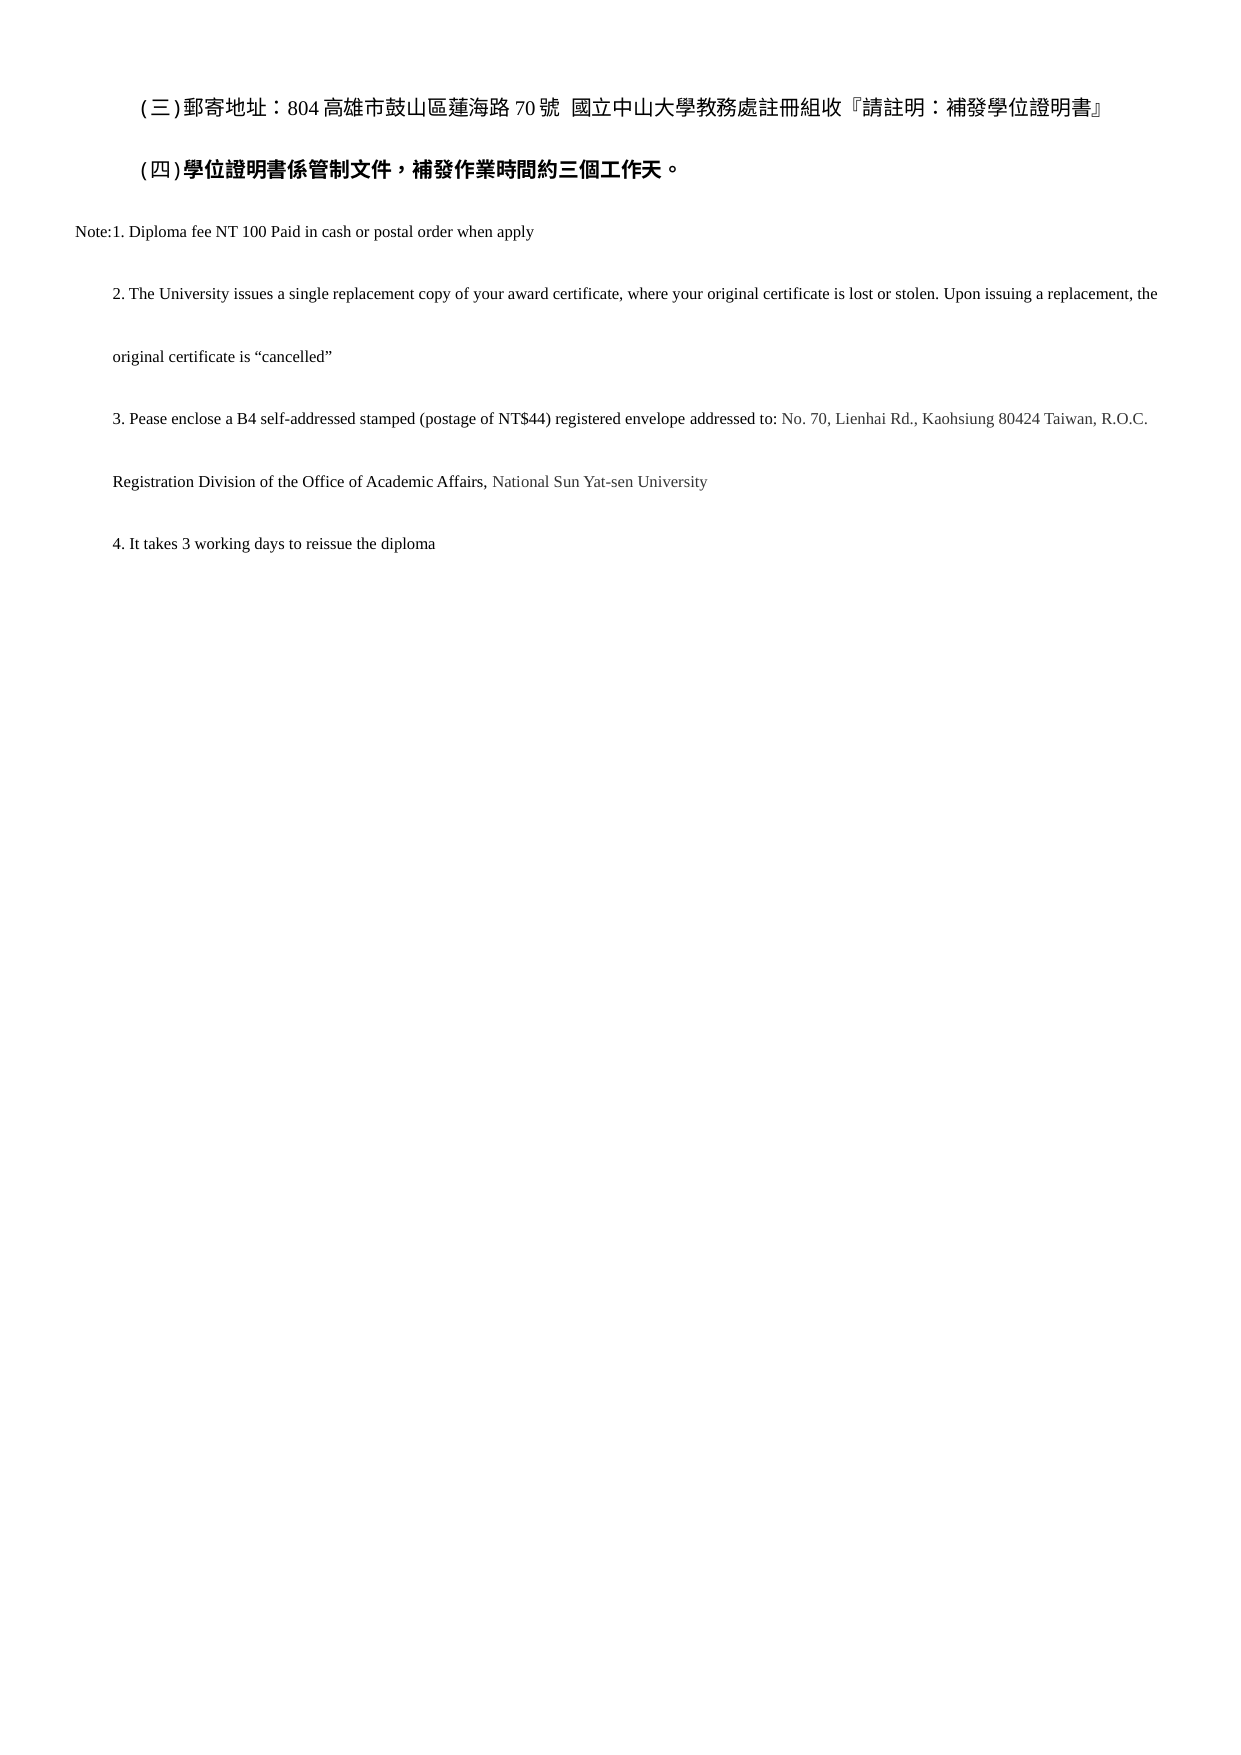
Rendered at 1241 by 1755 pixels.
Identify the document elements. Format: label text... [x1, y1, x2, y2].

text Note:1. Diploma fee NT 100 Paid in cash or postal order when apply [75, 189, 1165, 252]
text 3. Pease enclose a B4 self-addressed stamped (postage of NT$44) registered envelope addressed to: No. 70, Lienhai Rd., Kaohsiung 80424 Taiwan, R.O.C. Registration Division of the Office of Academic Affairs, National Sun Yat-sen University [112, 377, 1165, 502]
text 2. The University issues a single replacement copy of your award certificate, where your original certificate is lost or stolen. Upon issuing a replacement, the original certificate is “cancelled” [112, 252, 1165, 377]
text (三)郵寄地址：804高雄市鼓山區蓮海路70號 國立中山大學教務處註冊組收『請註明：補發學位證明書』 [137, 64, 1165, 127]
text 4. It takes 3 working days to reissue the diploma [112, 502, 1165, 564]
text (四)學位證明書係管制文件，補發作業時間約三個工作天。 [137, 127, 1165, 189]
